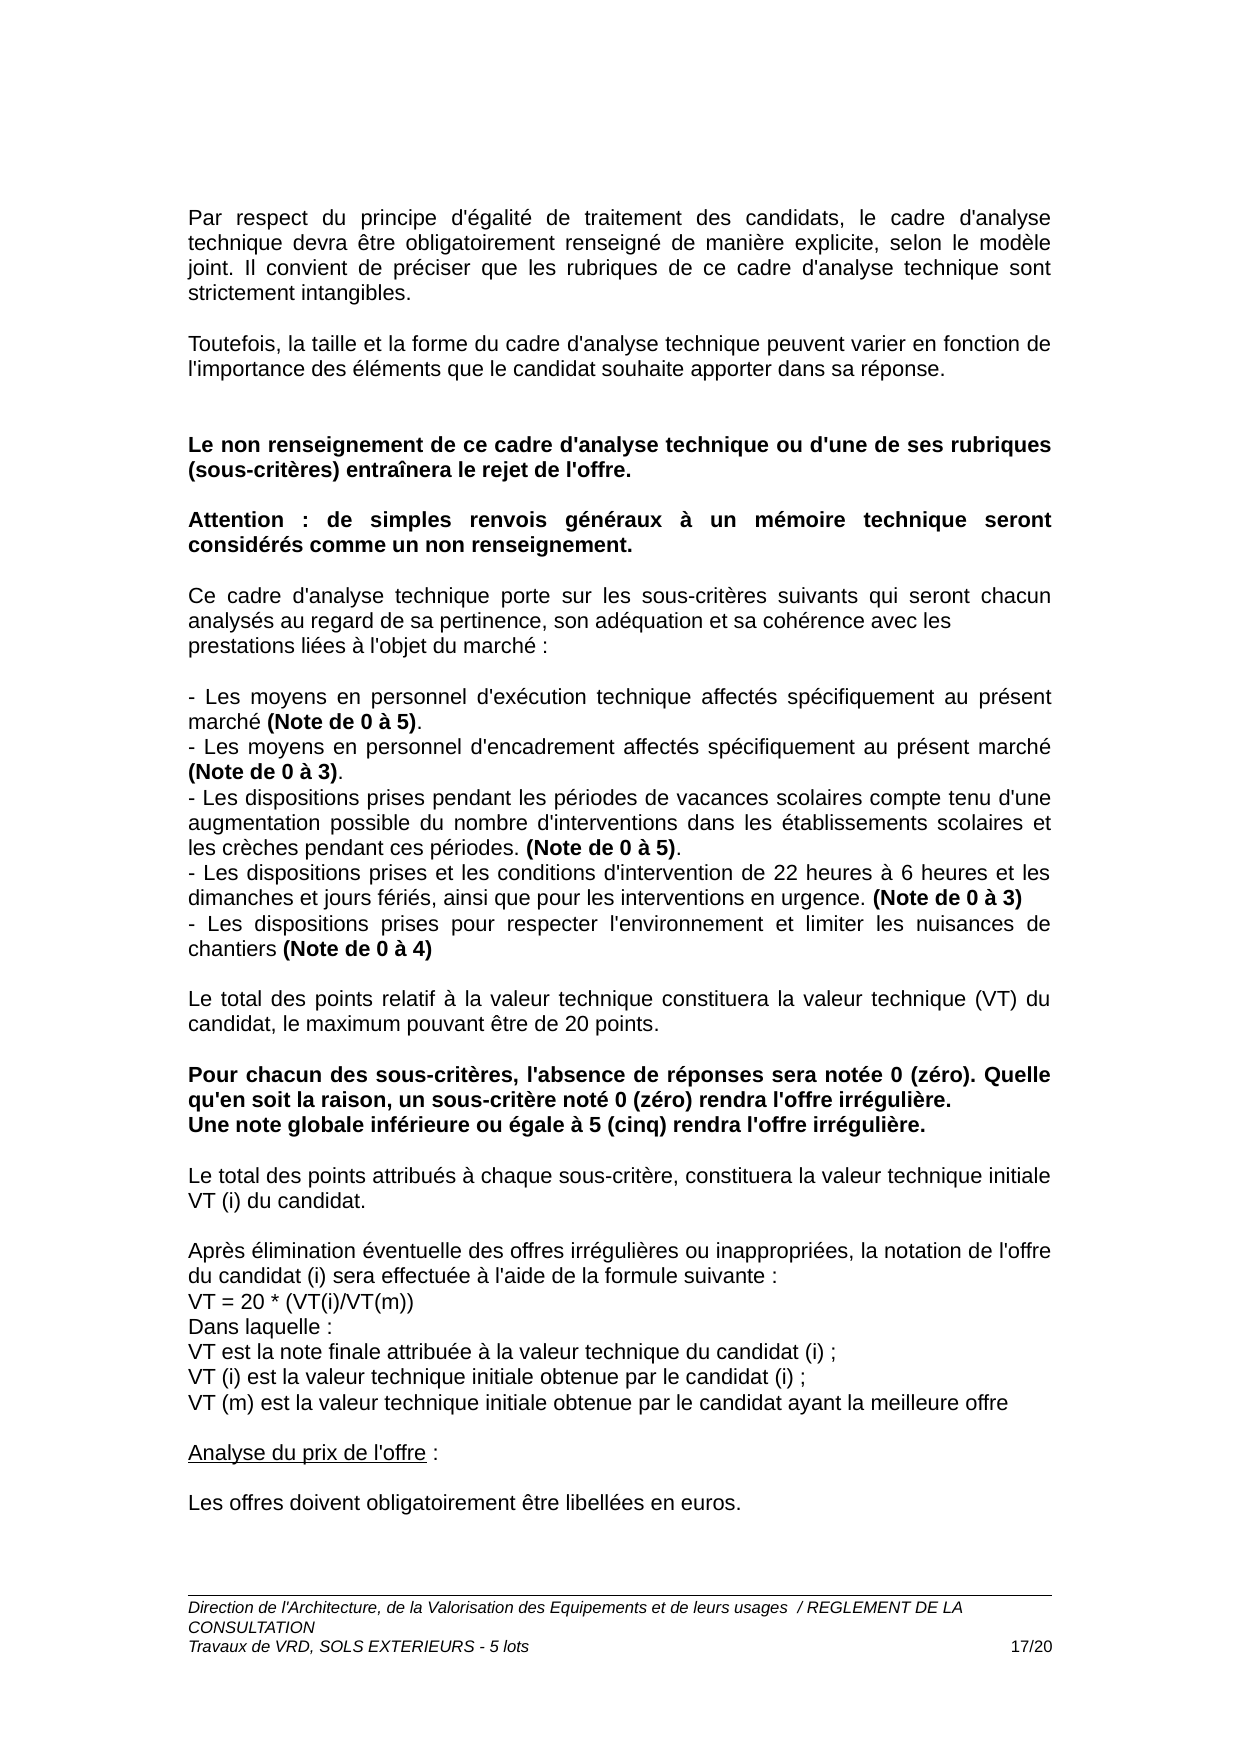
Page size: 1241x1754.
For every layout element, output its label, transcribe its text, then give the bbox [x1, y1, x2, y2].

text Attention : de simples renvois généraux à un mémoire technique seront considérés comme un non renseignement. [188, 507, 1052, 557]
text VT (i) est la valeur technique initiale obtenue par le candidat (i) ; [188, 1364, 1052, 1389]
text - Les moyens en personnel d'encadrement affectés spécifiquement au présent marché (Note de 0 à 3). [188, 734, 1052, 784]
text Après élimination éventuelle des offres irrégulières ou inappropriées, la notation de l'offre du candidat (i) sera effectuée à l'aide de la formule suivante : [188, 1238, 1052, 1288]
text Le total des points attribués à chaque sous-critère, constituera la valeur technique initiale VT (i) du candidat. [188, 1162, 1052, 1213]
text prestations liées à l'objet du marché : [188, 633, 1052, 658]
text - Les moyens en personnel d'exécution technique affectés spécifiquement au présent marché (Note de 0 à 5). [188, 683, 1052, 734]
text Ce cadre d'analyse technique porte sur les sous-critères suivants qui seront chacun analysés au regard de sa pertinence, son adéquation et sa cohérence avec les [188, 583, 1052, 633]
text VT est la note finale attribuée à la valeur technique du candidat (i) ; [188, 1339, 1052, 1364]
text VT = 20 * (VT(i)/VT(m)) [188, 1288, 1052, 1314]
text Une note globale inférieure ou égale à 5 (cinq) rendra l'offre irrégulière. [188, 1112, 1052, 1137]
text - Les dispositions prises et les conditions d'intervention de 22 heures à 6 heures et les dimanches et jours fériés, ainsi que pour les interventions en urgence. (Note de 0 à 3) [188, 860, 1052, 910]
text Le total des points relatif à la valeur technique constituera la valeur technique (VT) du candidat, le maximum pouvant être de 20 points. [188, 986, 1052, 1036]
text Analyse du prix de l'offre : [188, 1440, 1052, 1465]
text Le non renseignement de ce cadre d'analyse technique ou d'une de ses rubriques (sous-critères) entraînera le rejet de l'offre. [188, 431, 1052, 482]
text Pour chacun des sous-critères, l'absence de réponses sera notée 0 (zéro). Quelle qu'en soit la raison, un sous-critère noté 0 (zéro) rendra l'offre irrégulière. [188, 1062, 1052, 1112]
text - Les dispositions prises pour respecter l'environnement et limiter les nuisances de chantiers (Note de 0 à 4) [188, 910, 1052, 961]
text Toutefois, la taille et la forme du cadre d'analyse technique peuvent varier en fonction de l'importance des éléments que le candidat souhaite apporter dans sa réponse. [188, 331, 1052, 381]
text - Les dispositions prises pendant les périodes de vacances scolaires compte tenu d'une augmentation possible du nombre d'interventions dans les établissements scolaires et les crèches pendant ces périodes. (Note de 0 à 5). [188, 784, 1052, 860]
text Les offres doivent obligatoirement être libellées en euros. [188, 1490, 1052, 1515]
text VT (m) est la valeur technique initiale obtenue par le candidat ayant la meilleure offre [188, 1389, 1052, 1414]
text Par respect du principe d'égalité de traitement des candidats, le cadre d'analyse technique devra être obligatoirement renseigné de manière explicite, selon le modèle joint. Il convient de préciser que les rubriques de ce cadre d'analyse technique sont strictement intangibles. [188, 204, 1052, 305]
text Dans laquelle : [188, 1314, 1052, 1339]
